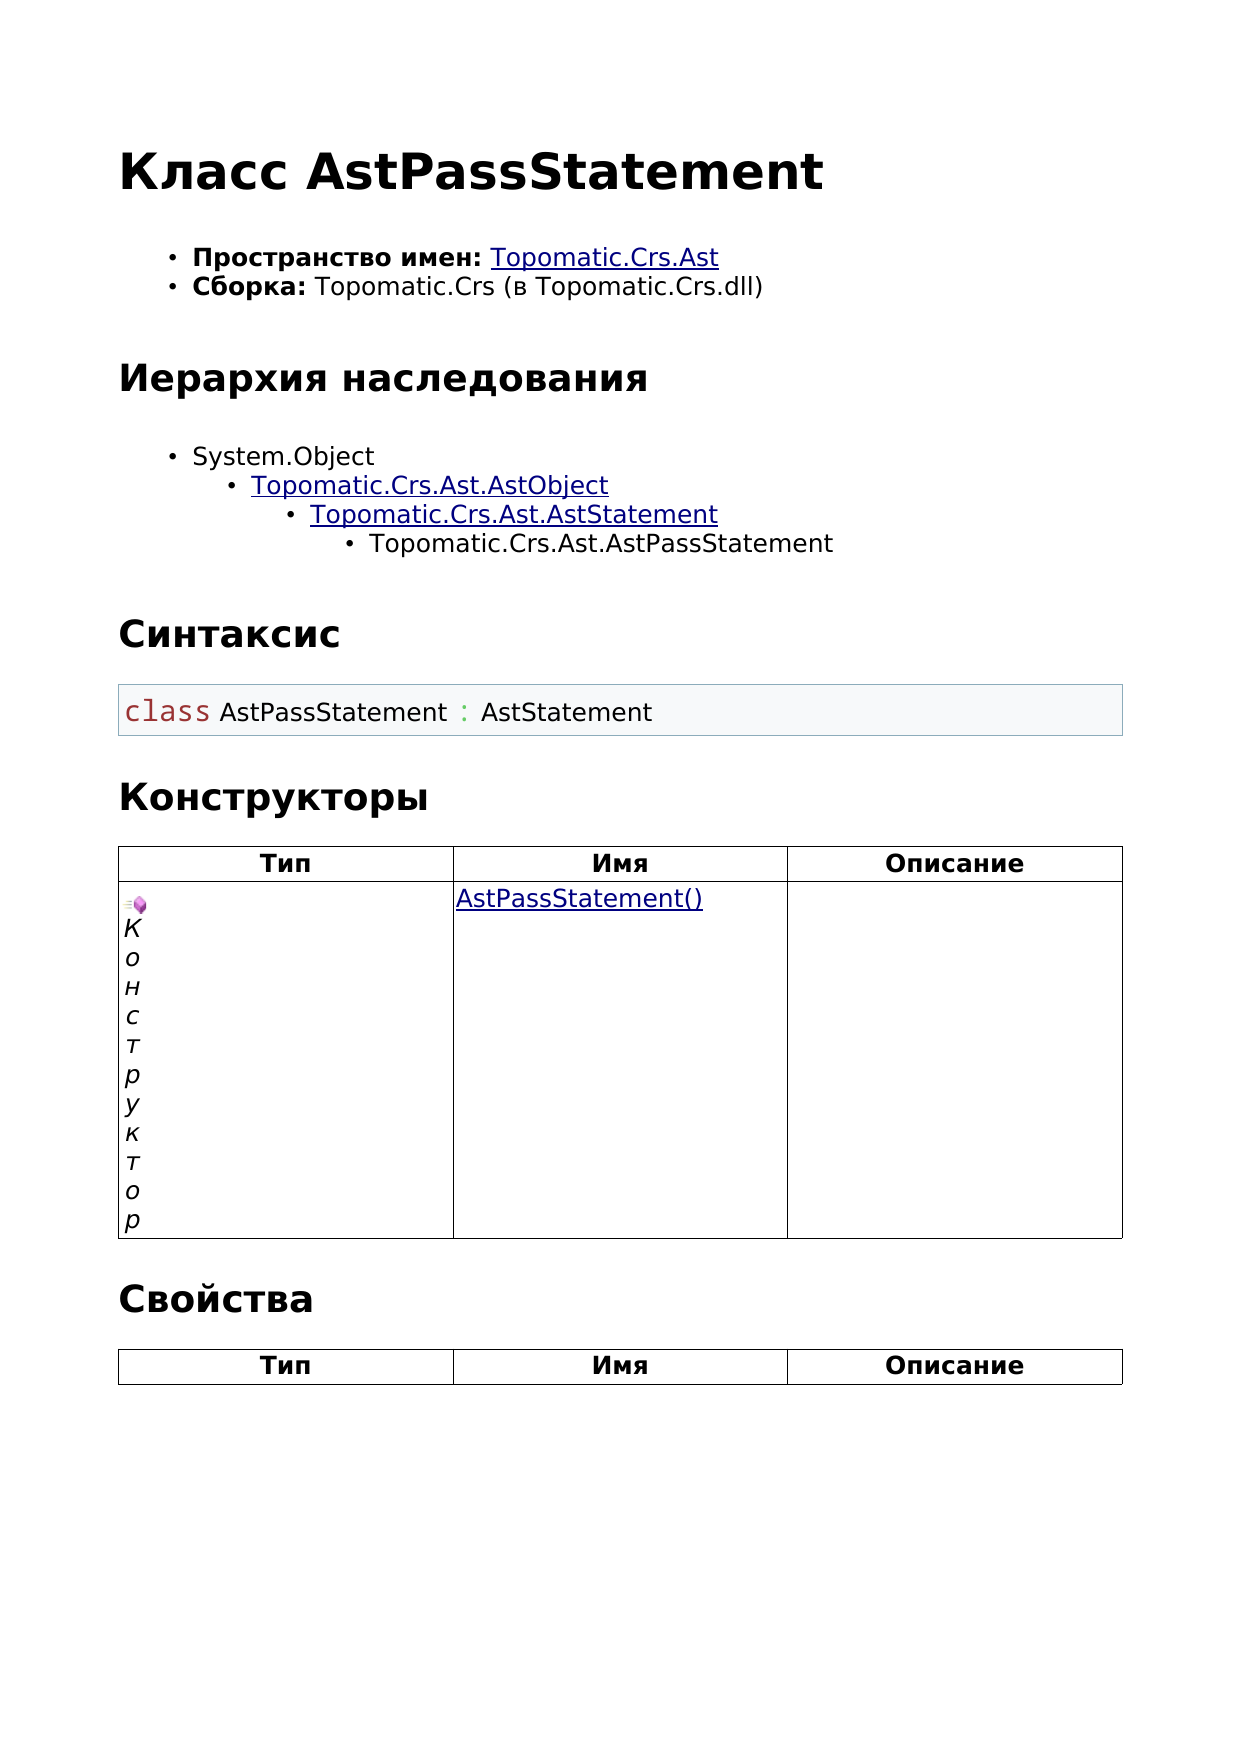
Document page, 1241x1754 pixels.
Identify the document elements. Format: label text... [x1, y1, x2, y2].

table_header Описание [788, 847, 1122, 881]
list Topomatic.Crs.Ast.AstObject [236, 471, 1122, 500]
subtitle Синтаксис [118, 613, 1122, 657]
list Topomatic.Crs.Ast.AstPassStatement [354, 529, 1122, 558]
subtitle Свойства [118, 1278, 1122, 1321]
table_header Описание [788, 1350, 1122, 1384]
list Сборка: Topomatic.Crs (в Topomatic.Crs.dll) [177, 272, 1122, 302]
list Topomatic.Crs.Ast.AstStatement [295, 500, 1122, 529]
list Пространство имен: Topomatic.Crs.Ast [177, 243, 1122, 272]
table_cell [119, 882, 453, 1238]
subtitle Иерархия наследования [118, 356, 1122, 400]
table_cell [788, 882, 1122, 1238]
picture [121, 896, 147, 914]
table_header Имя [454, 847, 787, 881]
table_header Тип [119, 1350, 453, 1384]
table_header class AstPassStatement : AstStatement [119, 685, 1122, 735]
table_header Тип [119, 847, 453, 881]
table_cell AstPassStatement() [454, 882, 787, 1238]
list System.Object [177, 442, 1122, 471]
table_header Имя [454, 1350, 787, 1384]
subtitle Конструкторы [118, 775, 1122, 819]
subtitle Класс AstPassStatement [118, 143, 1122, 201]
